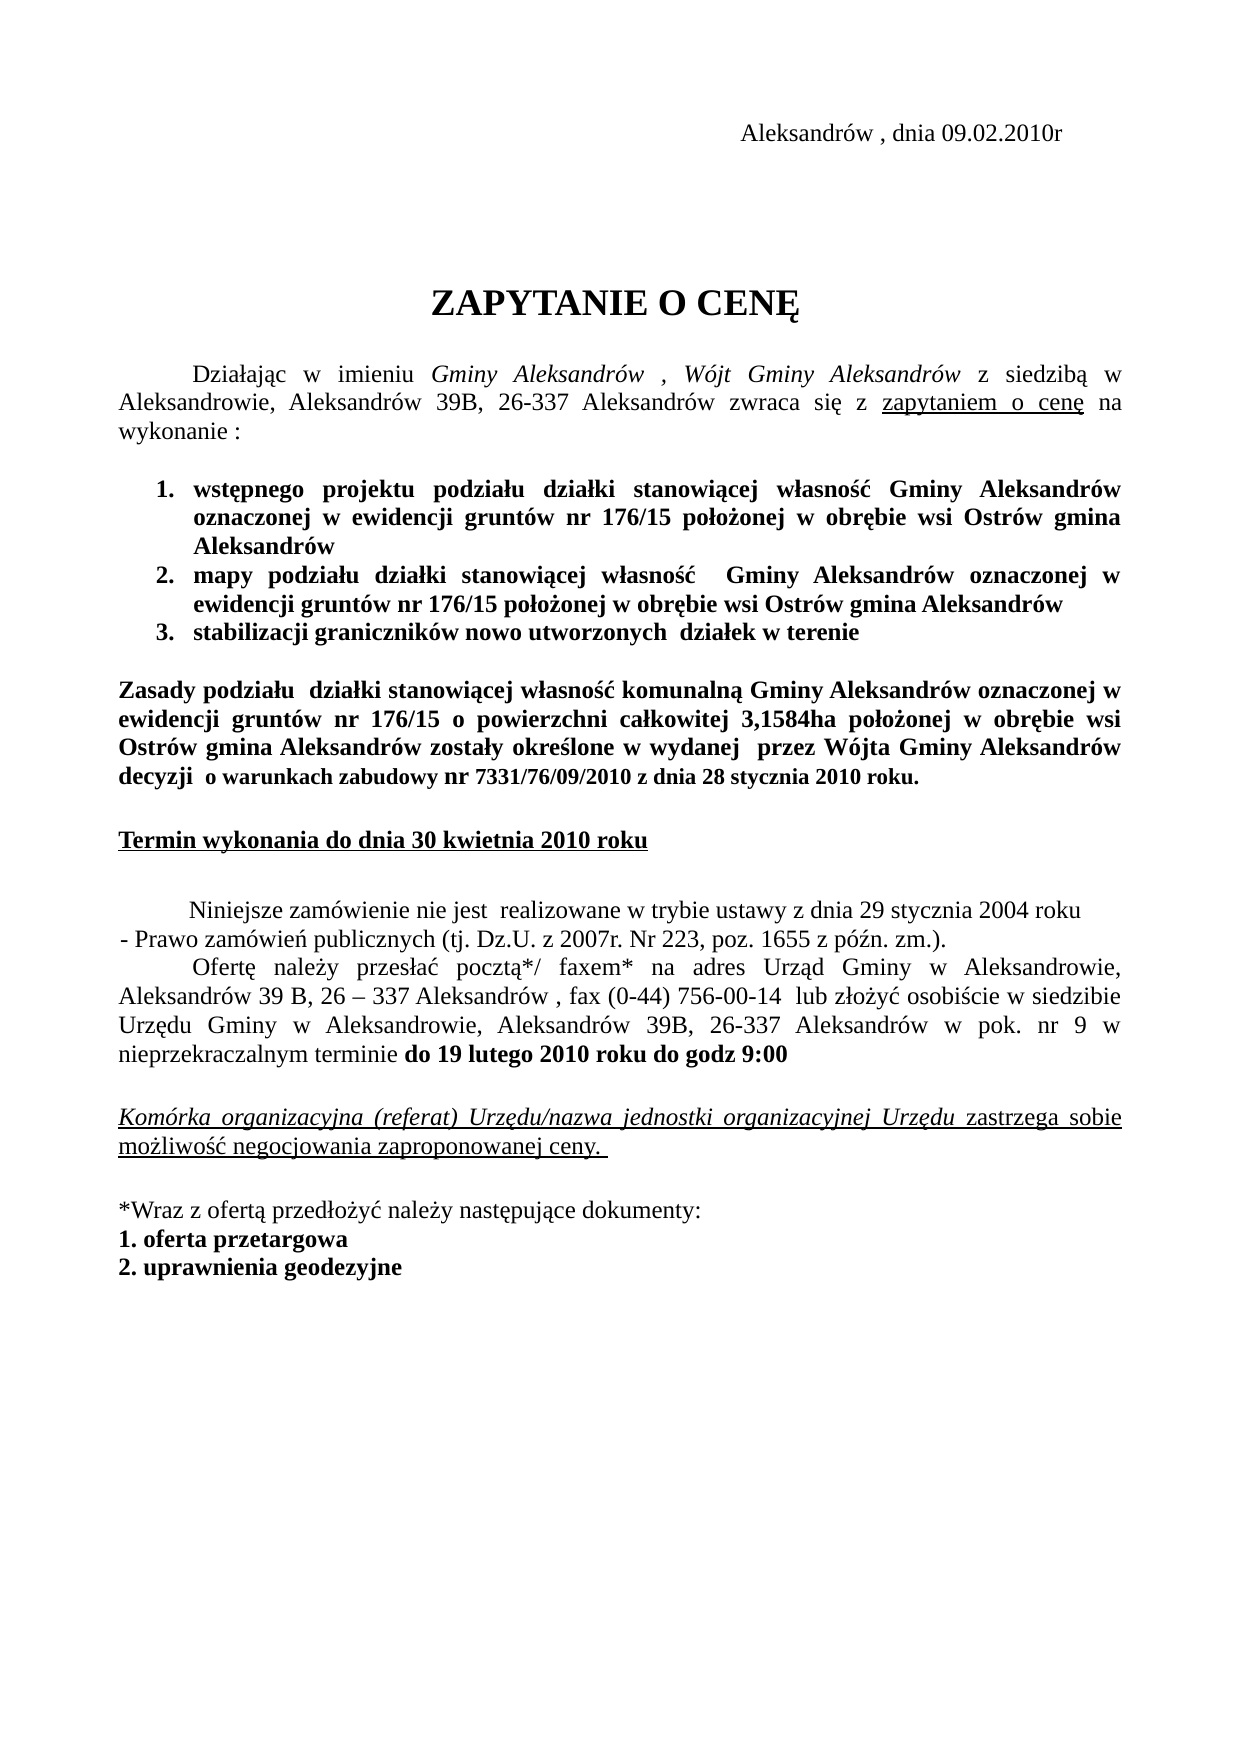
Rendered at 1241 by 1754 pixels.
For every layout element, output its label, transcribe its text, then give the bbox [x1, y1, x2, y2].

title ZAPYTANIE O CENĘ [118, 281, 1122, 324]
title Ofertę należy przesłać pocztą*/ faxem* na adres Urząd Gminy w Aleksandrowie, Aleksandrów 39 B, 26 – 337 Aleksandrów , fax (0-44) 756-00-14 lub złożyć osobiście w siedzibie Urzędu Gminy w Aleksandrowie, Aleksandrów 39B, 26-337 Aleksandrów w pok. nr 9 w nieprzekraczalnym terminie do 19 lutego 2010 roku do godz 9:00 [118, 952, 1122, 1067]
title - Prawo zamówień publicznych (tj. Dz.U. z 2007r. Nr 223, poz. 1655 z późn. zm.). [120, 924, 1122, 952]
title Działając w imieniu Gminy Aleksandrów , Wójt Gminy Aleksandrów z siedzibą w Aleksandrowie, Aleksandrów 39B, 26-337 Aleksandrów zwraca się z zapytaniem o cenę na wykonanie : [118, 359, 1122, 445]
list wstępnego projektu podziału działki stanowiącej własność Gminy Aleksandrów oznaczonej w ewidencji gruntów nr 176/15 położonej w obrębie wsi Ostrów gmina Aleksandrów [156, 474, 1122, 560]
subtitle Termin wykonania do dnia 30 kwietnia 2010 roku [118, 825, 1122, 854]
title 1. oferta przetargowa [118, 1224, 1122, 1252]
subtitle 2. uprawnienia geodezyjne [118, 1252, 1122, 1281]
title Komórka organizacyjna (referat) Urzędu/nazwa jednostki organizacyjnej Urzędu zastrzega sobie [118, 1102, 1122, 1127]
title możliwość negocjowania zaproponowanej ceny. [118, 1129, 1122, 1160]
text Zasady podziału działki stanowiącej własność komunalną Gminy Aleksandrów oznaczonej w ewidencji gruntów nr 176/15 o powierzchni całkowitej 3,1584ha położonej w obrębie wsi Ostrów gmina Aleksandrów zostały określone w wydanej przez Wójta Gminy Aleksandrów decyzji o warunkach zabudowy nr 7331/76/09/2010 z dnia 28 stycznia 2010 roku. [118, 675, 1122, 790]
title Niniejsze zamówienie nie jest realizowane w trybie ustawy z dnia 29 stycznia 2004 roku [120, 895, 1122, 924]
title *Wraz z ofertą przedłożyć należy następujące dokumenty: [118, 1195, 1122, 1224]
list stabilizacji graniczników nowo utworzonych działek w terenie [156, 617, 1122, 646]
list mapy podziału działki stanowiącej własność Gminy Aleksandrów oznaczonej w ewidencji gruntów nr 176/15 położonej w obrębie wsi Ostrów gmina Aleksandrów [156, 560, 1122, 617]
text Aleksandrów , dnia 09.02.2010r [118, 118, 1122, 147]
